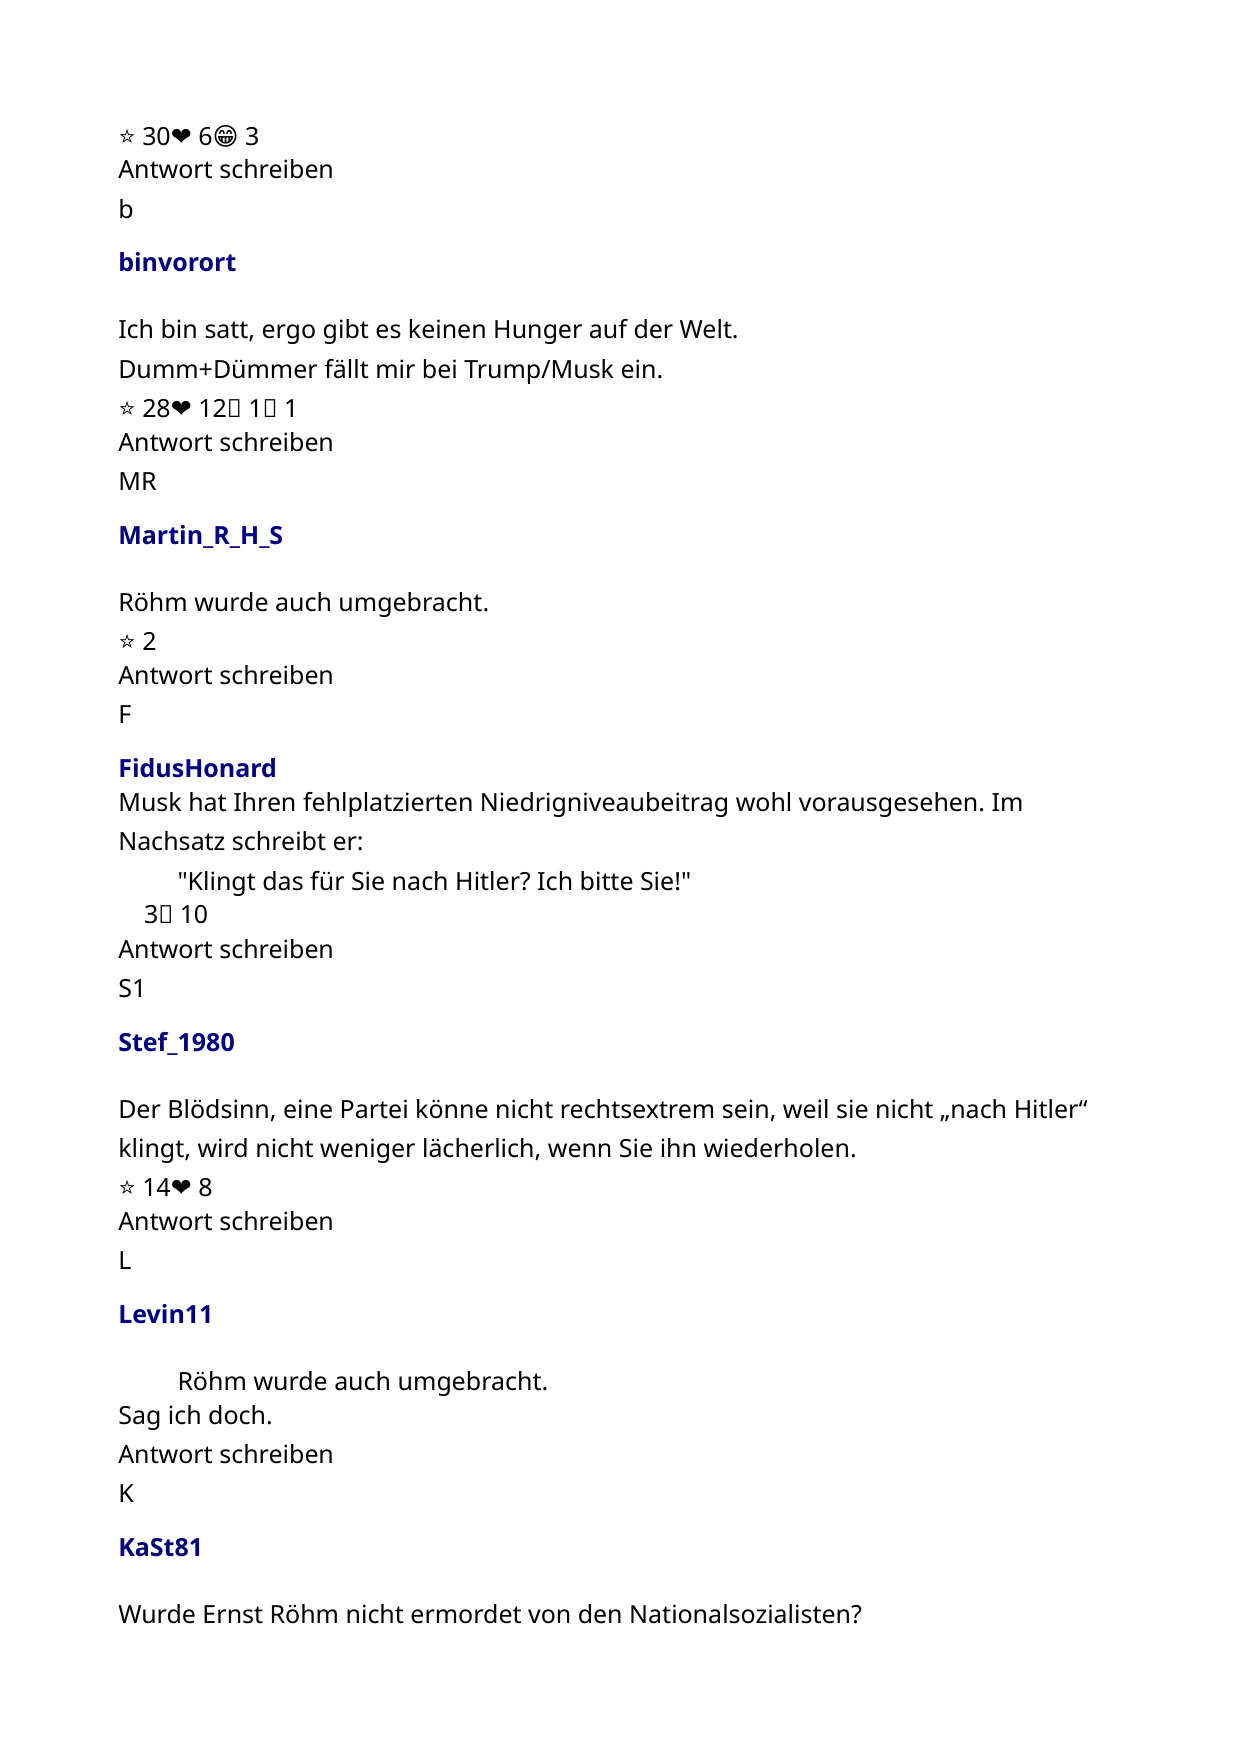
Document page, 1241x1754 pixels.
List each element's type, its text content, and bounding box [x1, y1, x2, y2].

text Antwort schreiben [118, 152, 1122, 186]
text 🙁 3🤨 10 [118, 897, 1122, 931]
text F [118, 697, 1122, 731]
subtitle binvorort [118, 245, 1122, 279]
subtitle FidusHonard [118, 751, 1122, 785]
text MR [118, 464, 1122, 498]
text "Klingt das für Sie nach Hitler? Ich bitte Sie!" [177, 863, 1063, 897]
text Röhm wurde auch umgebracht. [177, 1364, 1063, 1398]
subtitle Levin11 [118, 1297, 1122, 1331]
text Röhm wurde auch umgebracht. [118, 584, 1122, 619]
text Ich bin satt, ergo gibt es keinen Hunger auf der Welt. [118, 312, 1122, 346]
text Wurde Ernst Röhm nicht ermordet von den Nationalsozialisten? [118, 1597, 1122, 1631]
text Sag ich doch. [118, 1398, 1122, 1432]
text S1 [118, 970, 1122, 1004]
text K [118, 1476, 1122, 1510]
text L [118, 1243, 1122, 1277]
subtitle Martin_R_H_S [118, 517, 1122, 552]
text Antwort schreiben [118, 424, 1122, 459]
subtitle KaSt81 [118, 1530, 1122, 1564]
text Der Blödsinn, eine Partei könne nicht rechtsextrem sein, weil sie nicht „nach Hitler“ klingt, wird nicht weniger lächerlich, wenn Sie ihn wiederholen. [118, 1091, 1122, 1164]
text b [118, 191, 1122, 225]
text Dumm+Dümmer fällt mir bei Trump/Musk ein. [118, 351, 1122, 385]
subtitle Stef_1980 [118, 1024, 1122, 1058]
text ⭐️ 14❤️ 8 [118, 1169, 1122, 1204]
text Antwort schreiben [118, 1437, 1122, 1471]
text ⭐️ 2 [118, 624, 1122, 658]
text Antwort schreiben [118, 931, 1122, 965]
text Antwort schreiben [118, 1204, 1122, 1238]
text ⭐️ 28❤️ 12🙁 1🤨 1 [118, 391, 1122, 424]
text Musk hat Ihren fehlplatzierten Niedrigniveaubeitrag wohl vorausgesehen. Im Nachsatz schreibt er: [118, 785, 1122, 858]
text ⭐️ 30❤️ 6😁 3 [118, 118, 1122, 152]
text Antwort schreiben [118, 658, 1122, 692]
